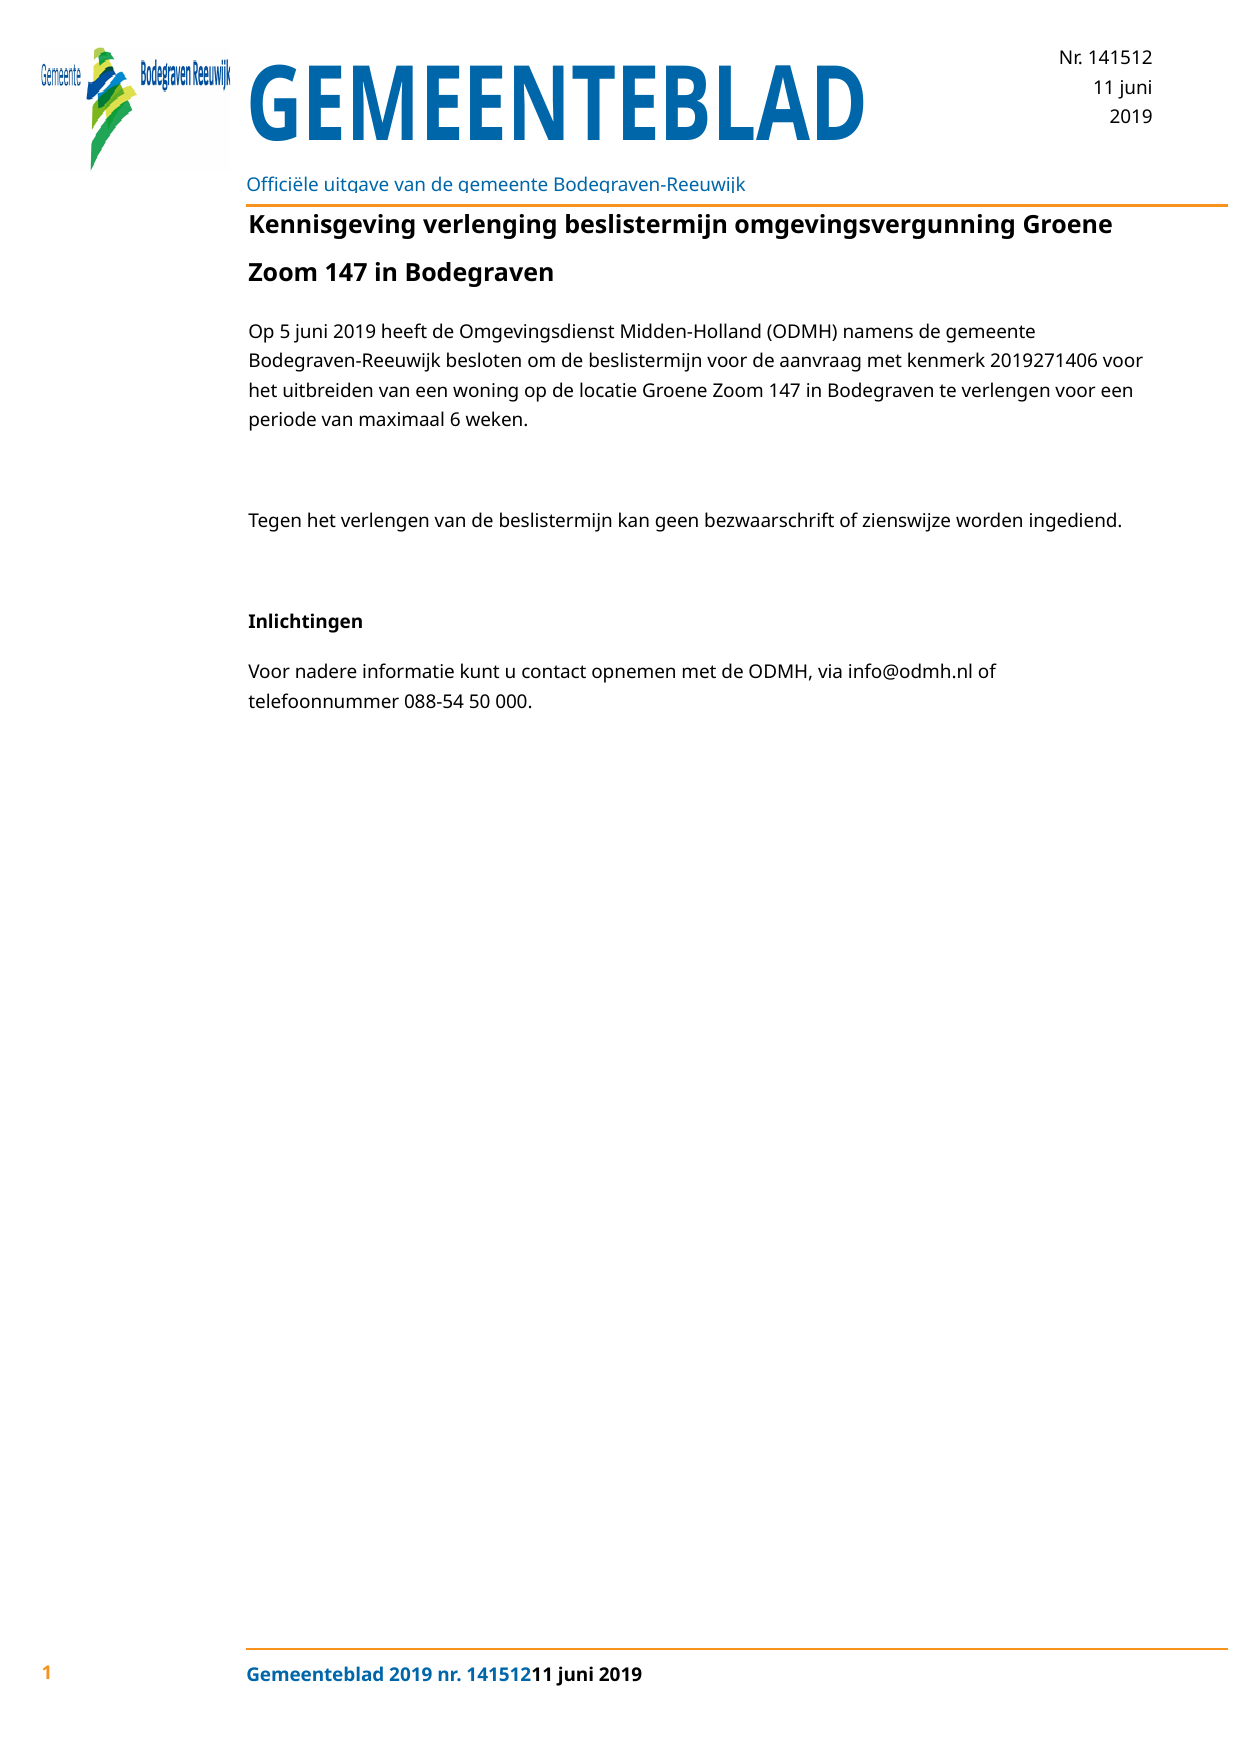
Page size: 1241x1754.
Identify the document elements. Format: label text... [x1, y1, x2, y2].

text Tegen het verlengen van de beslistermijn kan geen bezwaarschrift of zienswijze worden ingediend. [248, 507, 1152, 533]
text Kennisgeving verlenging beslistermijn omgevingsvergunning Groene Zoom 147 in Bodegraven [248, 207, 1152, 288]
text Op 5 juni 2019 heeft de Omgevingsdienst Midden-Holland (ODMH) namens de gemeente Bodegraven-Reeuwijk besloten om de beslistermijn voor de aanvraag met kenmerk 2019271406 voor het uitbreiden van een woning op de locatie Groene Zoom 147 in Bodegraven te verlengen voor een periode van maximaal 6 weken. [248, 318, 1152, 432]
picture [41, 47, 231, 172]
text Voor nadere informatie kunt u contact opnemen met de ODMH, via info@odmh.nl of telefoonnummer 088-54 50 000. [248, 659, 1152, 714]
text Inlichtingen [248, 608, 1152, 634]
